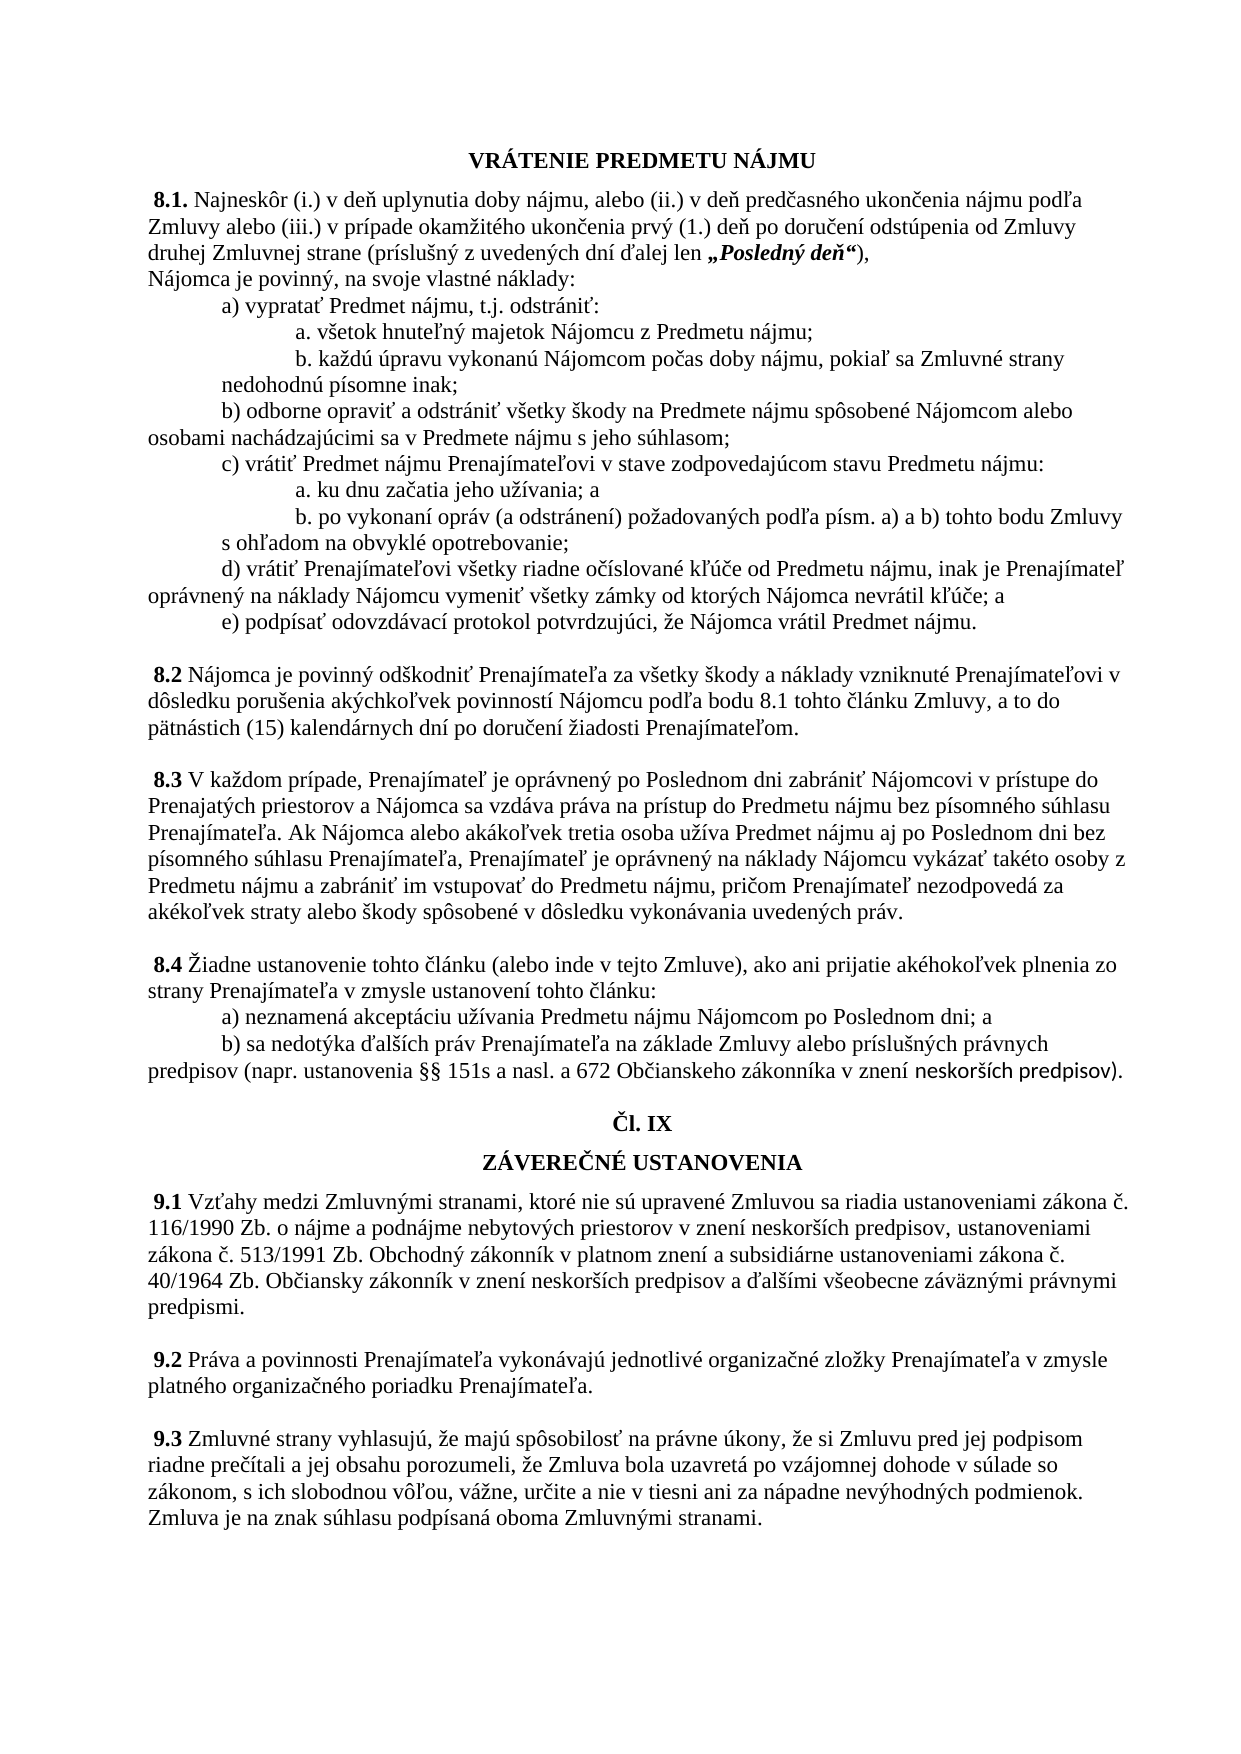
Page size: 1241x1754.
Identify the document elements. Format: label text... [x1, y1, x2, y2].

text a. ku dnu začatia jeho užívania; a [221, 476, 1137, 503]
text b) odborne opraviť a odstrániť všetky škody na Predmete nájmu spôsobené Nájomcom alebo osobami nachádzajúcimi sa v Predmete nájmu s jeho súhlasom; [148, 397, 1137, 450]
text a) neznamená akceptáciu užívania Predmetu nájmu Nájomcom po Poslednom dni; a [148, 1003, 1137, 1030]
text e) podpísať odovzdávací protokol potvrdzujúci, že Nájomca vrátil Predmet nájmu. [148, 608, 1137, 634]
text 8.3 V každom prípade, Prenajímateľ je oprávnený po Poslednom dni zabrániť Nájomcovi v prístupe do Prenajatých priestorov a Nájomca sa vzdáva práva na prístup do Predmetu nájmu bez písomného súhlasu Prenajímateľa. Ak Nájomca alebo akákoľvek tretia osoba užíva Predmet nájmu aj po Poslednom dni bez písomného súhlasu Prenajímateľa, Prenajímateľ je oprávnený na náklady Nájomcu vykázať takéto osoby z Predmetu nájmu a zabrániť im vstupovať do Predmetu nájmu, pričom Prenajímateľ nezodpovedá za akékoľvek straty alebo škody spôsobené v dôsledku vykonávania uvedených práv. [148, 766, 1137, 924]
text c) vrátiť Predmet nájmu Prenajímateľovi v stave zodpovedajúcom stavu Predmetu nájmu: [148, 450, 1137, 476]
text Nájomca je povinný, na svoje vlastné náklady: [148, 266, 1137, 292]
text a) vypratať Predmet nájmu, t.j. odstrániť: [148, 292, 1137, 318]
text 8.1. Najneskôr (i.) v deň uplynutia doby nájmu, alebo (ii.) v deň predčasného ukončenia nájmu podľa Zmluvy alebo (iii.) v prípade okamžitého ukončenia prvý (1.) deň po doručení odstúpenia od Zmluvy druhej Zmluvnej strane (príslušný z uvedených dní ďalej len „Posledný deň“), [148, 186, 1137, 266]
text 8.4 Žiadne ustanovenie tohto článku (alebo inde v tejto Zmluve), ako ani prijatie akéhokoľvek plnenia zo strany Prenajímateľa v zmysle ustanovení tohto článku: [148, 951, 1137, 1003]
text b) sa nedotýka ďalších práv Prenajímateľa na základe Zmluvy alebo príslušných právnych predpisov (napr. ustanovenia §§ 151s a nasl. a 672 Občianskeho zákonníka v znení neskorších predpisov). [148, 1030, 1137, 1084]
text b. každú úpravu vykonanú Nájomcom počas doby nájmu, pokiaľ sa Zmluvné strany nedohodnú písomne inak; [221, 344, 1137, 397]
text 8.2 Nájomca je povinný odškodniť Prenajímateľa za všetky škody a náklady vzniknuté Prenajímateľovi v dôsledku porušenia akýchkoľvek povinností Nájomcu podľa bodu 8.1 tohto článku Zmluvy, a to do pätnástich (15) kalendárnych dní po doručení žiadosti Prenajímateľom. [148, 661, 1137, 740]
text a. všetok hnuteľný majetok Nájomcu z Predmetu nájmu; [221, 318, 1137, 344]
text 9.2 Práva a povinnosti Prenajímateľa vykonávajú jednotlivé organizačné zložky Prenajímateľa v zmysle platného organizačného poriadku Prenajímateľa. [148, 1346, 1137, 1399]
text d) vrátiť Prenajímateľovi všetky riadne očíslované kľúče od Predmetu nájmu, inak je Prenajímateľ oprávnený na náklady Nájomcu vymeniť všetky zámky od ktorých Nájomca nevrátil kľúče; a [148, 555, 1137, 608]
text 9.3 Zmluvné strany vyhlasujú, že majú spôsobilosť na právne úkony, že si Zmluvu pred jej podpisom riadne prečítali a jej obsahu porozumeli, že Zmluva bola uzavretá po vzájomnej dohode v súlade so zákonom, s ich slobodnou vôľou, vážne, určite a nie v tiesni ani za nápadne nevýhodných podmienok. Zmluva je na znak súhlasu podpísaná oboma Zmluvnými stranami. [148, 1425, 1137, 1531]
text ZÁVEREČNÉ USTANOVENIA [148, 1149, 1137, 1175]
text VRÁTENIE PREDMETU NÁJMU [148, 148, 1137, 174]
text b. po vykonaní opráv (a odstránení) požadovaných podľa písm. a) a b) tohto bodu Zmluvy s ohľadom na obvyklé opotrebovanie; [221, 503, 1137, 555]
text 9.1 Vzťahy medzi Zmluvnými stranami, ktoré nie sú upravené Zmluvou sa riadia ustanoveniami zákona č. 116/1990 Zb. o nájme a podnájme nebytových priestorov v znení neskorších predpisov, ustanoveniami zákona č. 513/1991 Zb. Obchodný zákonník v platnom znení a subsidiárne ustanoveniami zákona č. 40/1964 Zb. Občiansky zákonník v znení neskorších predpisov a ďalšími všeobecne záväznými právnymi predpismi. [148, 1188, 1137, 1320]
text Čl. IX [148, 1110, 1137, 1137]
